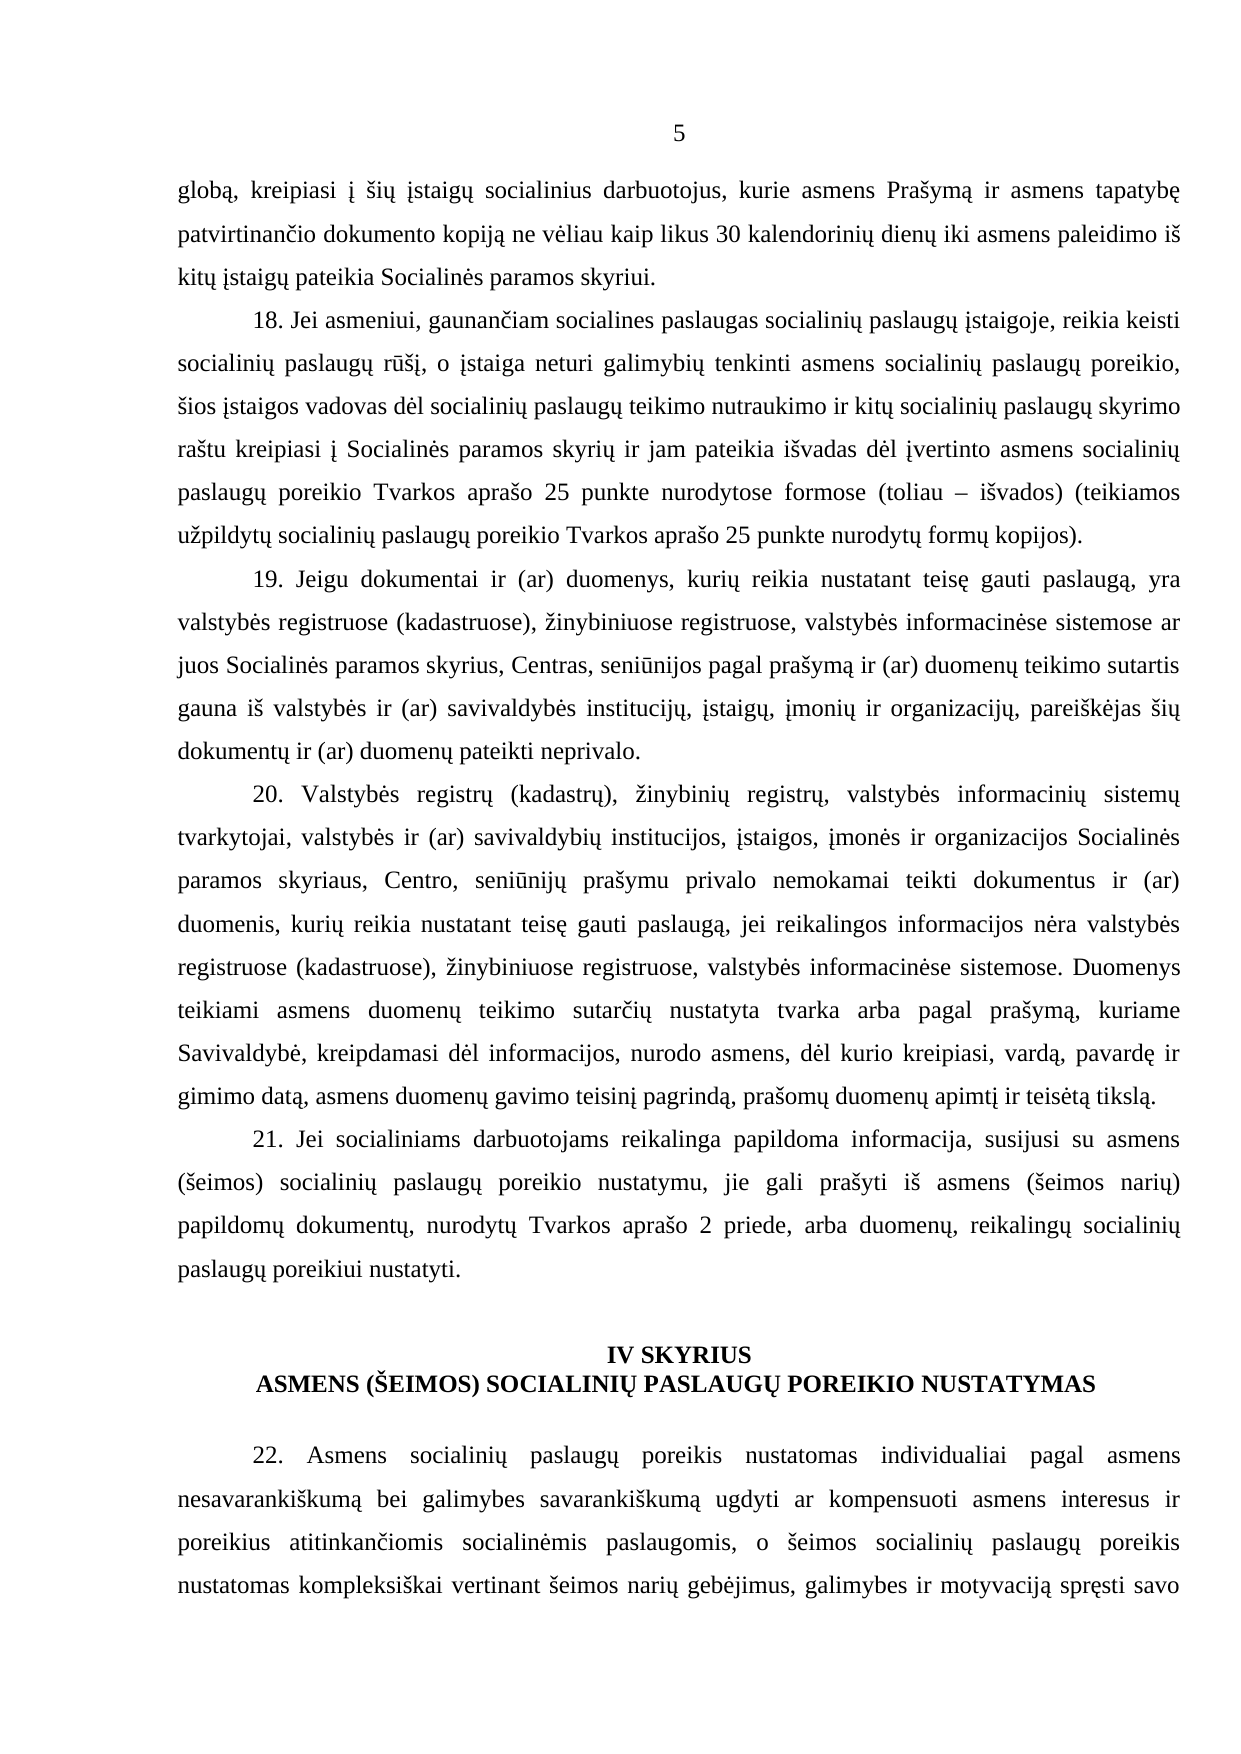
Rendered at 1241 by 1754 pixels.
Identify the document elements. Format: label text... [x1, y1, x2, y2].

text 20. Valstybės registrų (kadastrų), žinybinių registrų, valstybės informacinių sistemų tvarkytojai, valstybės ir (ar) savivaldybių institucijos, įstaigos, įmonės ir organizacijos Socialinės paramos skyriaus, Centro, seniūnijų prašymu privalo nemokamai teikti dokumentus ir (ar) duomenis, kurių reikia nustatant teisę gauti paslaugą, jei reikalingos informacijos nėra valstybės registruose (kadastruose), žinybiniuose registruose, valstybės informacinėse sistemose. Duomenys teikiami asmens duomenų teikimo sutarčių nustatyta tvarka arba pagal prašymą, kuriame Savivaldybė, kreipdamasi dėl informacijos, nurodo asmens, dėl kurio kreipiasi, vardą, pavardę ir gimimo datą, asmens duomenų gavimo teisinį pagrindą, prašomų duomenų apimtį ir teisėtą tikslą. [177, 779, 1181, 1110]
text 19. Jeigu dokumentai ir (ar) duomenys, kurių reikia nustatant teisę gauti paslaugą, yra valstybės registruose (kadastruose), žinybiniuose registruose, valstybės informacinėse sistemose ar juos Socialinės paramos skyrius, Centras, seniūnijos pagal prašymą ir (ar) duomenų teikimo sutartis gauna iš valstybės ir (ar) savivaldybės institucijų, įstaigų, įmonių ir organizacijų, pareiškėjas šių dokumentų ir (ar) duomenų pateikti neprivalo. [177, 564, 1181, 765]
text globą, kreipiasi į šių įstaigų socialinius darbuotojus, kurie asmens Prašymą ir asmens tapatybę patvirtinančio dokumento kopiją ne vėliau kaip likus 30 kalendorinių dienų iki asmens paleidimo iš kitų įstaigų pateikia Socialinės paramos skyriui. [177, 176, 1181, 291]
text IV SKYRIUS [177, 1340, 1181, 1369]
text 22. Asmens socialinių paslaugų poreikis nustatomas individualiai pagal asmens nesavarankiškumą bei galimybes savarankiškumą ugdyti ar kompensuoti asmens interesus ir poreikius atitinkančiomis socialinėmis paslaugomis, o šeimos socialinių paslaugų poreikis nustatomas kompleksiškai vertinant šeimos narių gebėjimus, galimybes ir motyvaciją spręsti savo [177, 1441, 1181, 1599]
text 18. Jei asmeniui, gaunančiam socialines paslaugas socialinių paslaugų įstaigoje, reikia keisti socialinių paslaugų rūšį, o įstaiga neturi galimybių tenkinti asmens socialinių paslaugų poreikio, šios įstaigos vadovas dėl socialinių paslaugų teikimo nutraukimo ir kitų socialinių paslaugų skyrimo raštu kreipiasi į Socialinės paramos skyrių ir jam pateikia išvadas dėl įvertinto asmens socialinių paslaugų poreikio Tvarkos aprašo 25 punkte nurodytose formose (toliau – išvados) (teikiamos užpildytų socialinių paslaugų poreikio Tvarkos aprašo 25 punkte nurodytų formų kopijos). [177, 305, 1181, 549]
text 21. Jei socialiniams darbuotojams reikalinga papildoma informacija, susijusi su asmens (šeimos) socialinių paslaugų poreikio nustatymu, jie gali prašyti iš asmens (šeimos narių) papildomų dokumentų, nurodytų Tvarkos aprašo 2 priede, arba duomenų, reikalingų socialinių paslaugų poreikiui nustatyti. [177, 1124, 1181, 1282]
text ASMENS (ŠEIMOS) SOCIALINIŲ PASLAUGŲ POREIKIO NUSTATYMAS [177, 1369, 1181, 1397]
